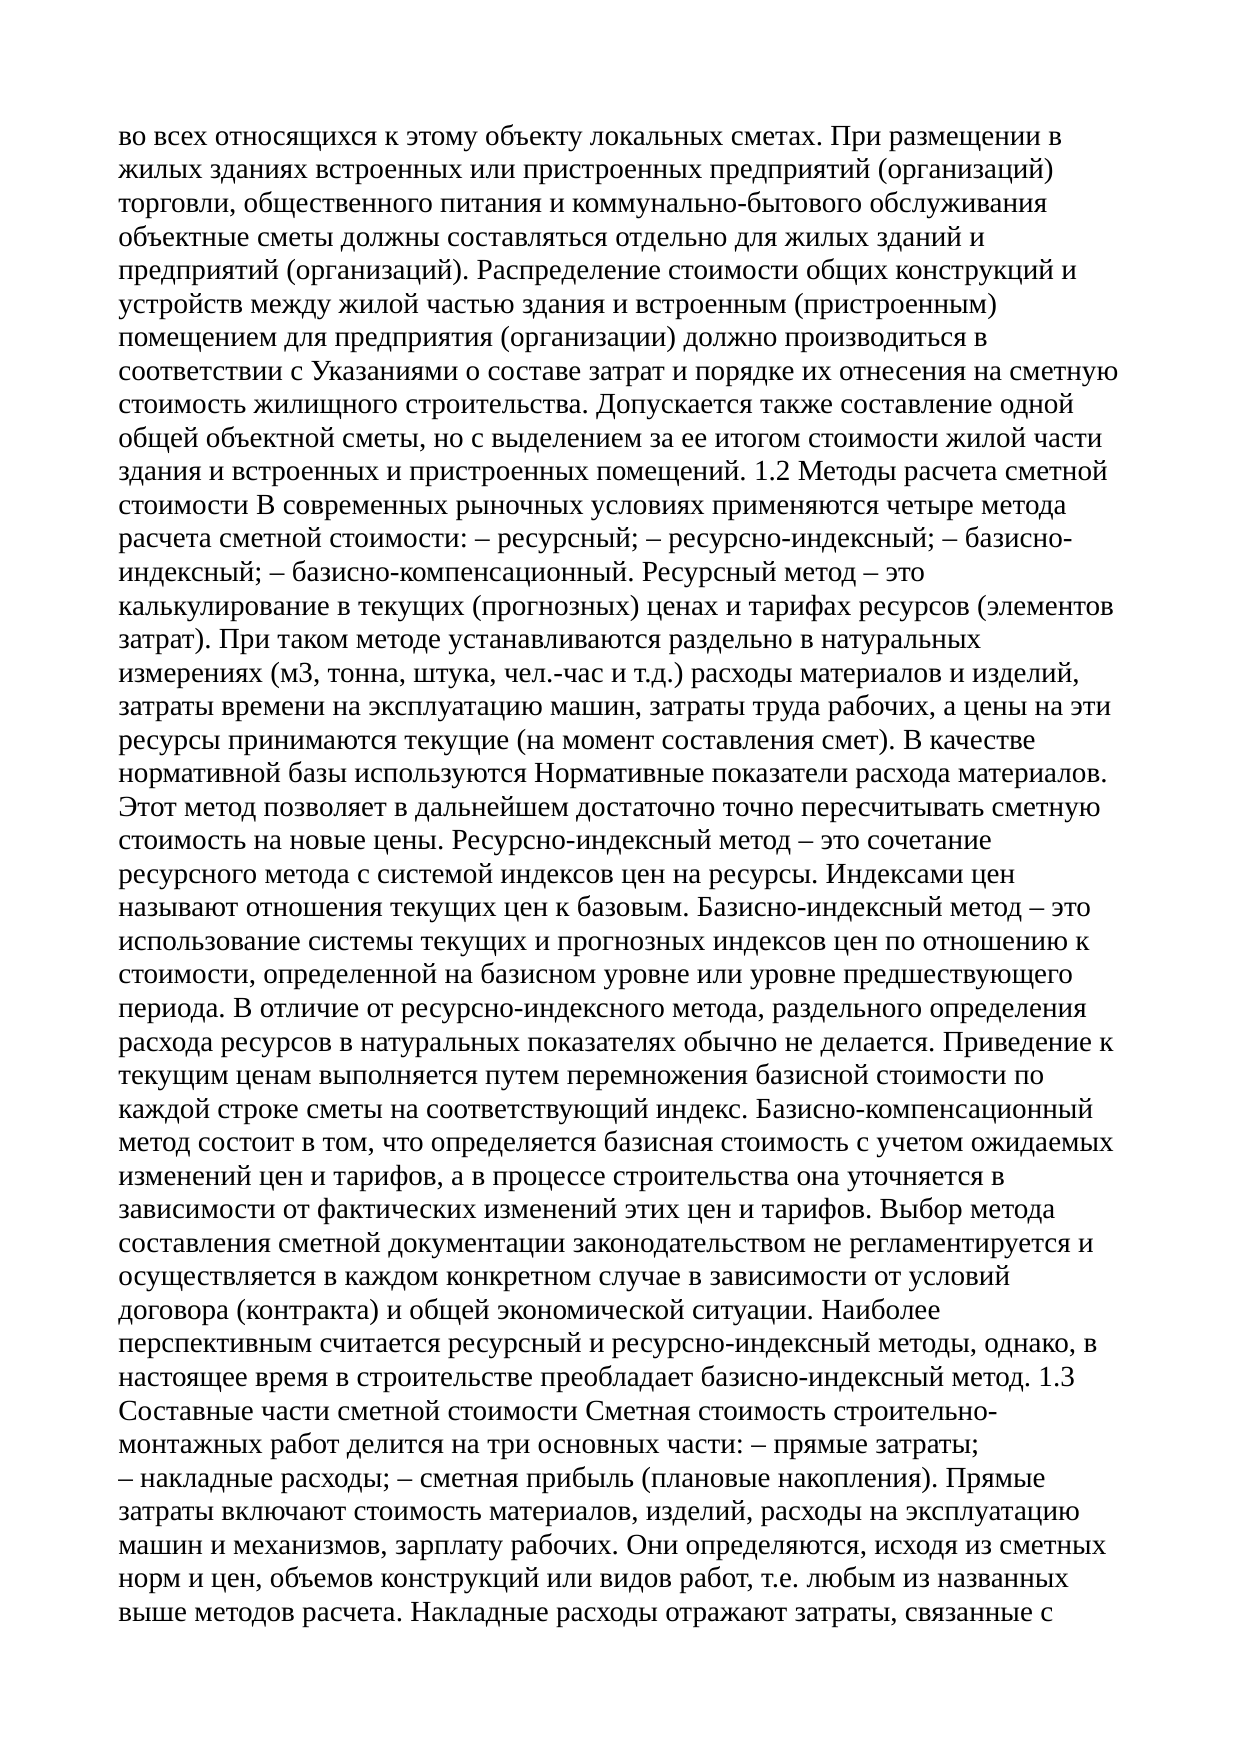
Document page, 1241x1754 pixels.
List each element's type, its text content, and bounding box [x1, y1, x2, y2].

text во всех относящихся к этому объекту локальных сметах. При размещении в жилых зданиях встроенных или пристроенных предприятий (организаций) торговли, общественного питания и коммунально-бытового обслуживания объектные сметы должны составляться отдельно для жилых зданий и предприятий (организаций). Распределение стоимости общих конструкций и устройств между жилой частью здания и встроенным (пристроенным) помещением для предприятия (организации) должно производиться в соответствии с Указаниями о составе затрат и порядке их отнесения на сметную стоимость жилищного строительства. Допускается также составление одной общей объектной сметы, но с выделением за ее итогом стоимости жилой части здания и встроенных и пристроенных помещений. 1.2 Методы расчета сметной стоимости В современных рыночных условиях применяются четыре метода расчета сметной стоимости: – ресурсный; – ресурсно-индексный; – базисно-индексный; – базисно-компенсационный. Ресурсный метод – это калькулирование в текущих (прогнозных) ценах и тарифах ресурсов (элементов затрат). При таком методе устанавливаются раздельно в натуральных измерениях (м3, тонна, штука, чел.-час и т.д.) расходы материалов и изделий, затраты времени на эксплуатацию машин, затраты труда рабочих, а цены на эти ресурсы принимаются текущие (на момент составления смет). В качестве нормативной базы используются Нормативные показатели расхода материалов. Этот метод позволяет в дальнейшем достаточно точно пересчитывать сметную стоимость на новые цены. Ресурсно-индексный метод – это сочетание ресурсного метода с системой индексов цен на ресурсы. Индексами цен называют отношения текущих цен к базовым. Базисно-индексный метод – это использование системы текущих и прогнозных индексов цен по отношению к стоимости, определенной на базисном уровне или уровне предшествующего периода. В отличие от ресурсно-индексного метода, раздельного определения расхода ресурсов в натуральных показателях обычно не делается. Приведение к текущим ценам выполняется путем перемножения базисной стоимости по каждой строке сметы на соответствующий индекс. Базисно-компенсационный метод состоит в том, что определяется базисная стоимость с учетом ожидаемых изменений цен и тарифов, а в процессе строительства она уточняется в зависимости от фактических изменений этих цен и тарифов. Выбор метода составления сметной документации законодательством не регламентируется и осуществляется в каждом конкретном случае в зависимости от условий договора (контракта) и общей экономической ситуации. Наиболее перспективным считается ресурсный и ресурсно-индексный методы, однако, в настоящее время в строительстве преобладает базисно-индексный метод. 1.3 Составные части сметной стоимости Сметная стоимость строительно-монтажных работ делится на три основных части: – прямые затраты; – накладные расходы; – сметная прибыль (плановые накопления). Прямые затраты включают стоимость материалов, изделий, расходы на эксплуатацию машин и механизмов, зарплату рабочих. Они определяются, исходя из сметных норм и цен, объемов конструкций или видов работ, т.е. любым из названных выше методов расчета. Накладные расходы отражают затраты, связанные с [118, 118, 1122, 1627]
